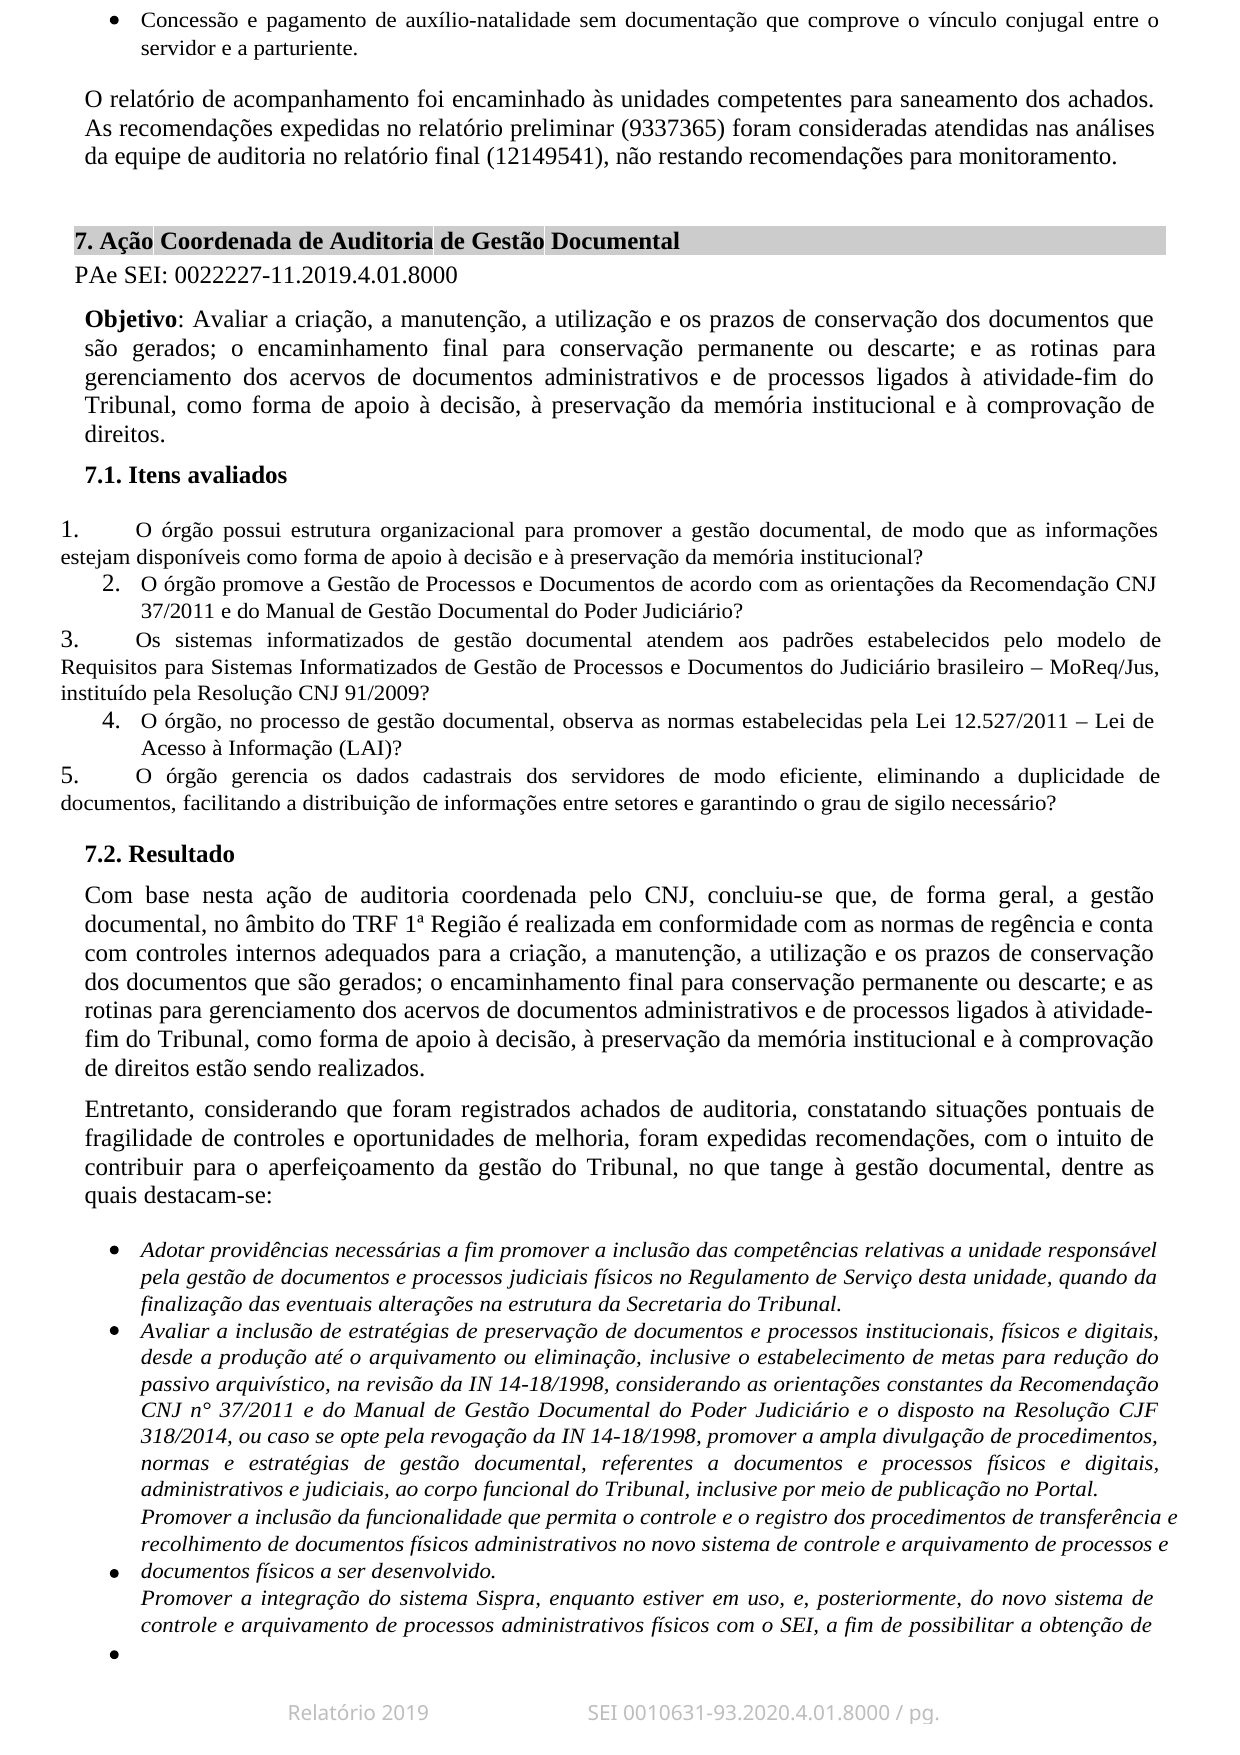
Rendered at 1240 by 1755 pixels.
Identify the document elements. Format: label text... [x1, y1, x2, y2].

text Promover a inclusão da funcionalidade que permita o controle e o registro dos procedimentos de transferência e recolhimento de documentos físicos administrativos no novo sistema de controle e arquivamento de processos e documentos físicos a ser desenvolvido. [141, 1504, 1181, 1583]
text Com base nesta ação de auditoria coordenada pelo CNJ, concluiu-se que, de forma geral, a gestão documental, no âmbito do TRF 1ª Região é realizada em conformidade com as normas de regência e conta com controles internos adequados para a criação, a manutenção, a utilização e os prazos de conservação dos documentos que são gerados; o encaminhamento final para conservação permanente ou descarte; e as rotinas para gerenciamento dos acervos de documentos administrativos e de processos ligados à atividade- fim do Tribunal, como forma de apoio à decisão, à preservação da memória institucional e à comprovação de direitos estão sendo realizados. [84, 880, 1155, 1082]
text O relatório de acompanhamento foi encaminhado às unidades competentes para saneamento dos achados. As recomendações expedidas no relatório preliminar (9337365) foram consideradas atendidas nas análises da equipe de auditoria no relatório final (12149541), não restando recomendações para monitoramento. [84, 84, 1156, 170]
text Avaliar a inclusão de estratégias de preservação de documentos e processos institucionais, físicos e digitais, desde a produção até o arquivamento ou eliminação, inclusive o estabelecimento de metas para redução do passivo arquivístico, na revisão da IN 14-18/1998, considerando as orientações constantes da Recomendação CNJ n° 37/2011 e do Manual de Gestão Documental do Poder Judiciário e o disposto na Resolução CJF 318/2014, ou caso se opte pela revogação da IN 14-18/1998, promover a ampla divulgação de procedimentos, normas e estratégias de gestão documental, referentes a documentos e processos físicos e digitais, administrativos e judiciais, ao corpo funcional do Tribunal, inclusive por meio de publicação no Portal. [141, 1318, 1160, 1502]
text Adotar providências necessárias a fim promover a inclusão das competências relativas a unidade responsável pela gestão de documentos e processos judiciais físicos no Regulamento de Serviço desta unidade, quando da finalização das eventuais alterações na estrutura da Secretaria do Tribunal. [141, 1237, 1159, 1316]
list O órgão gerencia os dados cadastrais dos servidores de modo eficiente, eliminando a duplicidade de documentos, facilitando a distribuição de informações entre setores e garantindo o grau de sigilo necessário? [60, 760, 1161, 815]
text Objetivo: Avaliar a criação, a manutenção, a utilização e os prazos de conservação dos documentos que são gerados; o encaminhamento final para conservação permanente ou descarte; e as rotinas para gerenciamento dos acervos de documentos administrativos e de processos ligados à atividade-fim do Tribunal, como forma de apoio à decisão, à preservação da memória institucional e à comprovação de direitos. [84, 304, 1156, 448]
subtitle Resultado [84, 839, 1181, 868]
text Acesso à Informação (LAI)? [141, 735, 1181, 760]
list O órgão possui estrutura organizacional para promover a gestão documental, de modo que as informações estejam disponíveis como forma de apoio à decisão e à preservação da memória institucional? [60, 514, 1161, 569]
text PAe SEI: 0022227-11.2019.4.01.8000 [74, 260, 1181, 289]
text 37/2011 e do Manual de Gestão Documental do Poder Judiciário? [141, 599, 1181, 624]
text Concessão e pagamento de auxílio-natalidade sem documentação que comprove o vínculo conjugal entre o servidor e a parturiente. [141, 7, 1161, 60]
list O órgão promove a Gestão de Processos e Documentos de acordo com as orientações da Recomendação CNJ [102, 571, 1181, 597]
list Os sistemas informatizados de gestão documental atendem aos padrões estabelecidos pelo modelo de Requisitos para Sistemas Informatizados de Gestão de Processos e Documentos do Judiciário brasileiro – MoReq/Jus, instituído pela Resolução CNJ 91/2009? [60, 624, 1161, 706]
text Entretanto, considerando que foram registrados achados de auditoria, constatando situações pontuais de fragilidade de controles e oportunidades de melhoria, foram expedidas recomendações, com o intuito de contribuir para o aperfeiçoamento da gestão do Tribunal, no que tange à gestão documental, dentre as quais destacam-se: [84, 1094, 1155, 1209]
text Promover a integração do sistema Sispra, enquanto estiver em uso, e, posteriormente, do novo sistema de controle e arquivamento de processos administrativos físicos com o SEI, a fim de possibilitar a obtenção de [141, 1585, 1181, 1637]
subtitle Ação Coordenada de Auditoria de Gestão Documental [99, 226, 1181, 255]
list O órgão, no processo de gestão documental, observa as normas estabelecidas pela Lei 12.527/2011 – Lei de [102, 707, 1181, 734]
subtitle Itens avaliados [84, 460, 1181, 489]
